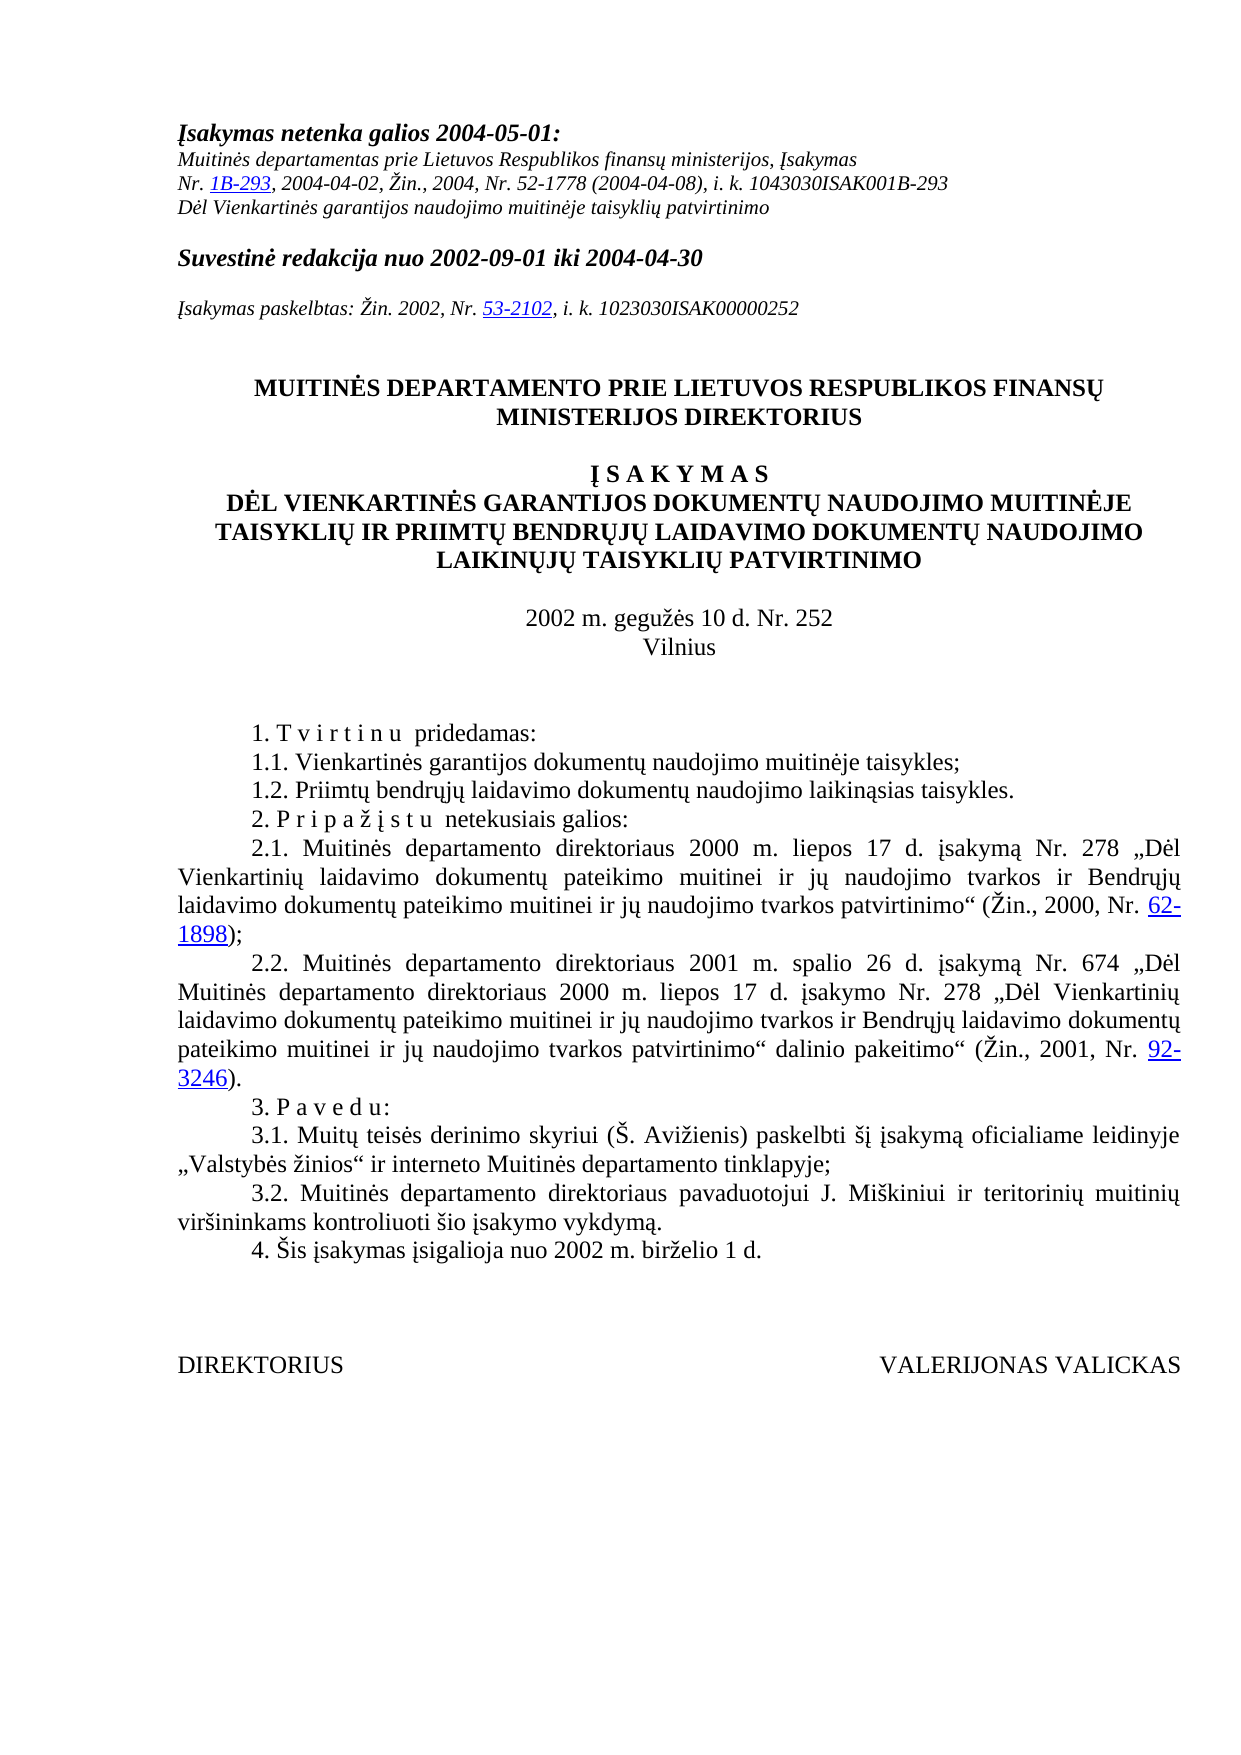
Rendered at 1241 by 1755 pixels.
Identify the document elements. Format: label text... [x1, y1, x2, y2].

text Vilnius [177, 632, 1181, 660]
text MUITINĖS DEPARTAMENTO PRIE LIETUVOS RESPUBLIKOS FINANSŲ MINISTERIJOS DIREKTORIUS [177, 373, 1181, 430]
text 4. Šis įsakymas įsigalioja nuo 2002 m. birželio 1 d. [177, 1235, 1181, 1264]
text 2. Pripažįstu netekusiais galios: [177, 804, 1181, 833]
text 3.2. Muitinės departamento direktoriaus pavaduotojui J. Miškiniui ir teritorinių muitinių viršininkams kontroliuoti šio įsakymo vykdymą. [177, 1178, 1181, 1235]
text DĖL VIENKARTINĖS GARANTIJOS DOKUMENTŲ NAUDOJIMO MUITINĖJE TAISYKLIŲ IR PRIIMTŲ BENDRŲJŲ LAIDAVIMO DOKUMENTŲ NAUDOJIMO LAIKINŲJŲ TAISYKLIŲ PATVIRTINIMO [177, 488, 1181, 574]
text 1.1. Vienkartinės garantijos dokumentų naudojimo muitinėje taisykles; [177, 747, 1181, 775]
text 2002 m. gegužės 10 d. Nr. 252 [177, 603, 1181, 632]
text Į S A K Y M A S [177, 459, 1181, 488]
text Muitinės departamentas prie Lietuvos Respublikos finansų ministerijos, Įsakymas [177, 147, 1181, 171]
text Nr. 1B-293, 2004-04-02, Žin., 2004, Nr. 52-1778 (2004-04-08), i. k. 1043030ISAK001B-293 [177, 171, 1181, 195]
text 2.2. Muitinės departamento direktoriaus 2001 m. spalio 26 d. įsakymą Nr. 674 „Dėl Muitinės departamento direktoriaus 2000 m. liepos 17 d. įsakymo Nr. 278 „Dėl Vienkartinių laidavimo dokumentų pateikimo muitinei ir jų naudojimo tvarkos ir Bendrųjų laidavimo dokumentų pateikimo muitinei ir jų naudojimo tvarkos patvirtinimo“ dalinio pakeitimo“ (Žin., 2001, Nr. 92-3246). [177, 948, 1181, 1092]
text Įsakymas netenka galios 2004-05-01: [177, 118, 1181, 147]
text Įsakymas paskelbtas: Žin. 2002, Nr. 53-2102, i. k. 1023030ISAK00000252 [177, 296, 1181, 320]
text 3. Pavedu: [177, 1092, 1181, 1120]
text DIREKTORIUS VALERIJONAS VALICKAS [177, 1350, 1181, 1379]
text 3.1. Muitų teisės derinimo skyriui (Š. Avižienis) paskelbti šį įsakymą oficialiame leidinyje „Valstybės žinios“ ir interneto Muitinės departamento tinklapyje; [177, 1120, 1181, 1178]
text 1. Tvirtinu pridedamas: [177, 718, 1181, 747]
text Suvestinė redakcija nuo 2002-09-01 iki 2004-04-30 [177, 243, 1181, 272]
text Dėl Vienkartinės garantijos naudojimo muitinėje taisyklių patvirtinimo [177, 195, 1181, 219]
text 1.2. Priimtų bendrųjų laidavimo dokumentų naudojimo laikinąsias taisykles. [177, 775, 1181, 804]
text 2.1. Muitinės departamento direktoriaus 2000 m. liepos 17 d. įsakymą Nr. 278 „Dėl Vienkartinių laidavimo dokumentų pateikimo muitinei ir jų naudojimo tvarkos ir Bendrųjų laidavimo dokumentų pateikimo muitinei ir jų naudojimo tvarkos patvirtinimo“ (Žin., 2000, Nr. 62-1898); [177, 833, 1181, 948]
